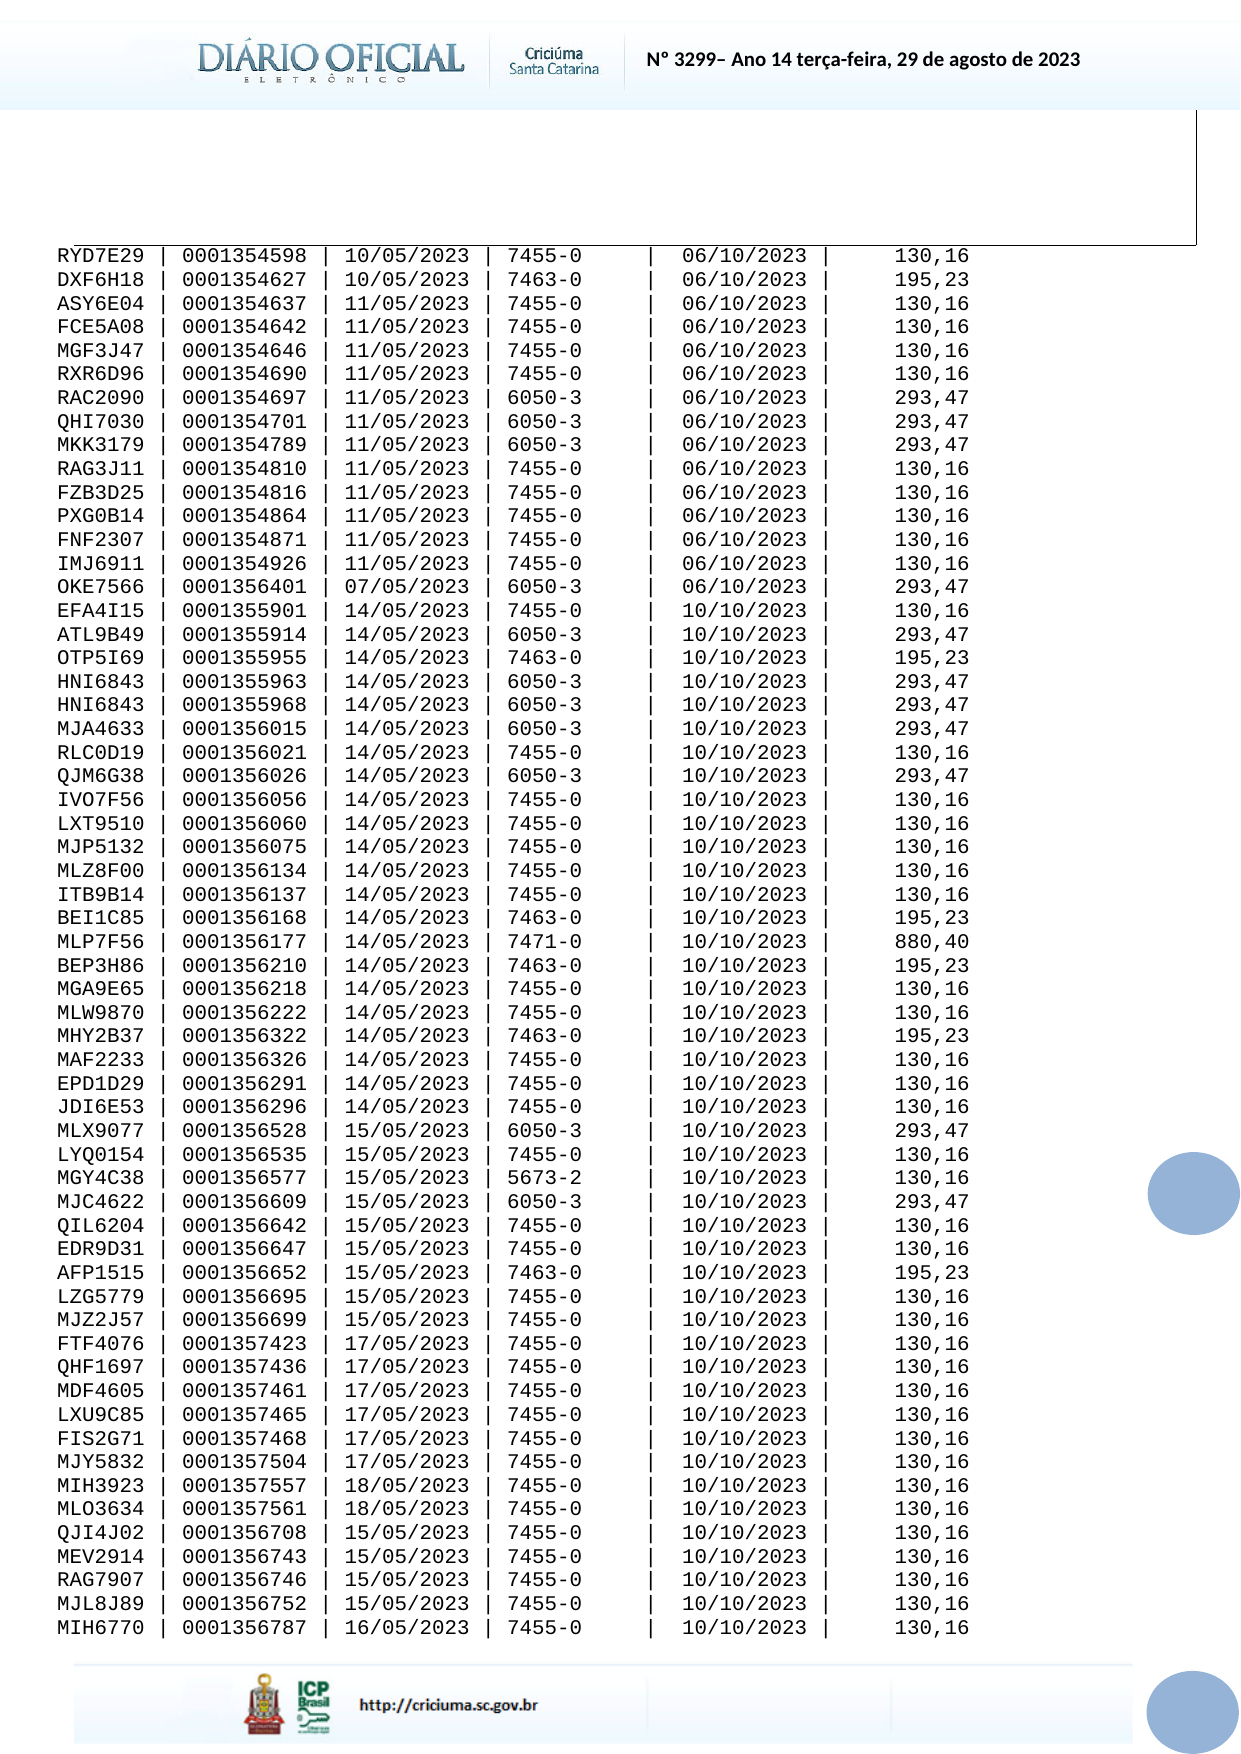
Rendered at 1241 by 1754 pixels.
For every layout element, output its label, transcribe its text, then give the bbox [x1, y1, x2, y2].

text EFA4I15 | 0001355901 | 14/05/2023 | 7455-0 | 10/10/2023 | 130,16 [44, 600, 1196, 623]
text RAG3J11 | 0001354810 | 11/05/2023 | 7455-0 | 06/10/2023 | 130,16 [44, 458, 1196, 482]
text OKE7566 | 0001356401 | 07/05/2023 | 6050-3 | 06/10/2023 | 293,47 [44, 576, 1196, 600]
text MGY4C38 | 0001356577 | 15/05/2023 | 5673-2 | 10/10/2023 | 130,16 [44, 1167, 1157, 1191]
text MLX9077 | 0001356528 | 15/05/2023 | 6050-3 | 10/10/2023 | 293,47 [44, 1120, 1196, 1144]
text MAF2233 | 0001356326 | 14/05/2023 | 7455-0 | 10/10/2023 | 130,16 [44, 1049, 1196, 1073]
text BEP3H86 | 0001356210 | 14/05/2023 | 7463-0 | 10/10/2023 | 195,23 [44, 954, 1196, 978]
text QIL6204 | 0001356642 | 15/05/2023 | 7455-0 | 10/10/2023 | 130,16 [44, 1215, 1196, 1238]
text FCE5A08 | 0001354642 | 11/05/2023 | 7455-0 | 06/10/2023 | 130,16 [44, 316, 1196, 340]
text MKK3179 | 0001354789 | 11/05/2023 | 6050-3 | 06/10/2023 | 293,47 [44, 434, 1196, 458]
text FIS2G71 | 0001357468 | 17/05/2023 | 7455-0 | 10/10/2023 | 130,16 [44, 1427, 1196, 1451]
text MDF4605 | 0001357461 | 17/05/2023 | 7455-0 | 10/10/2023 | 130,16 [44, 1380, 1196, 1404]
text PXG0B14 | 0001354864 | 11/05/2023 | 7455-0 | 06/10/2023 | 130,16 [44, 505, 1196, 529]
text FZB3D25 | 0001354816 | 11/05/2023 | 7455-0 | 06/10/2023 | 130,16 [44, 482, 1196, 505]
text MIH3923 | 0001357557 | 18/05/2023 | 7455-0 | 10/10/2023 | 130,16 [44, 1475, 1196, 1498]
text ATL9B49 | 0001355914 | 14/05/2023 | 6050-3 | 10/10/2023 | 293,47 [44, 623, 1196, 647]
text DXF6H18 | 0001354627 | 10/05/2023 | 7463-0 | 06/10/2023 | 195,23 [44, 269, 1196, 292]
text IVO7F56 | 0001356056 | 14/05/2023 | 7455-0 | 10/10/2023 | 130,16 [44, 789, 1196, 813]
text RAG7907 | 0001356746 | 15/05/2023 | 7455-0 | 10/10/2023 | 130,16 [44, 1569, 1196, 1593]
text JDI6E53 | 0001356296 | 14/05/2023 | 7455-0 | 10/10/2023 | 130,16 [44, 1096, 1196, 1120]
text MIH6770 | 0001356787 | 16/05/2023 | 7455-0 | 10/10/2023 | 130,16 [44, 1617, 1196, 1640]
text EDR9D31 | 0001356647 | 15/05/2023 | 7455-0 | 10/10/2023 | 130,16 [44, 1238, 1196, 1262]
text OTP5I69 | 0001355955 | 14/05/2023 | 7463-0 | 10/10/2023 | 195,23 [44, 647, 1196, 671]
text MGA9E65 | 0001356218 | 14/05/2023 | 7455-0 | 10/10/2023 | 130,16 [44, 978, 1196, 1002]
text MLP7F56 | 0001356177 | 14/05/2023 | 7471-0 | 10/10/2023 | 880,40 [44, 931, 1196, 954]
text RAC2090 | 0001354697 | 11/05/2023 | 6050-3 | 06/10/2023 | 293,47 [44, 387, 1196, 411]
text MEV2914 | 0001356743 | 15/05/2023 | 7455-0 | 10/10/2023 | 130,16 [44, 1546, 1196, 1569]
text MHY2B37 | 0001356322 | 14/05/2023 | 7463-0 | 10/10/2023 | 195,23 [44, 1026, 1196, 1049]
text HNI6843 | 0001355968 | 14/05/2023 | 6050-3 | 10/10/2023 | 293,47 [44, 694, 1196, 718]
text MJA4633 | 0001356015 | 14/05/2023 | 6050-3 | 10/10/2023 | 293,47 [44, 718, 1196, 742]
text LYQ0154 | 0001356535 | 15/05/2023 | 7455-0 | 10/10/2023 | 130,16 [44, 1144, 1196, 1167]
text LZG5779 | 0001356695 | 15/05/2023 | 7455-0 | 10/10/2023 | 130,16 [44, 1286, 1196, 1309]
text AFP1515 | 0001356652 | 15/05/2023 | 7463-0 | 10/10/2023 | 195,23 [44, 1262, 1196, 1286]
text QHI7030 | 0001354701 | 11/05/2023 | 6050-3 | 06/10/2023 | 293,47 [44, 411, 1196, 434]
text FNF2307 | 0001354871 | 11/05/2023 | 7455-0 | 06/10/2023 | 130,16 [44, 529, 1196, 553]
text MLZ8F00 | 0001356134 | 14/05/2023 | 7455-0 | 10/10/2023 | 130,16 [44, 860, 1196, 884]
text RYD7E29 | 0001354598 | 10/05/2023 | 7455-0 | 06/10/2023 | 130,16 [44, 245, 1196, 269]
text RXR6D96 | 0001354690 | 11/05/2023 | 7455-0 | 06/10/2023 | 130,16 [44, 363, 1196, 387]
text MLO3634 | 0001357561 | 18/05/2023 | 7455-0 | 10/10/2023 | 130,16 [44, 1498, 1196, 1522]
text ITB9B14 | 0001356137 | 14/05/2023 | 7455-0 | 10/10/2023 | 130,16 [44, 884, 1196, 907]
text MLW9870 | 0001356222 | 14/05/2023 | 7455-0 | 10/10/2023 | 130,16 [44, 1002, 1196, 1026]
text MJP5132 | 0001356075 | 14/05/2023 | 7455-0 | 10/10/2023 | 130,16 [44, 836, 1196, 860]
text QHF1697 | 0001357436 | 17/05/2023 | 7455-0 | 10/10/2023 | 130,16 [44, 1357, 1196, 1380]
text MJZ2J57 | 0001356699 | 15/05/2023 | 7455-0 | 10/10/2023 | 130,16 [44, 1309, 1196, 1333]
text MGF3J47 | 0001354646 | 11/05/2023 | 7455-0 | 06/10/2023 | 130,16 [44, 340, 1196, 363]
text BEI1C85 | 0001356168 | 14/05/2023 | 7463-0 | 10/10/2023 | 195,23 [44, 907, 1196, 931]
text QJM6G38 | 0001356026 | 14/05/2023 | 6050-3 | 10/10/2023 | 293,47 [44, 765, 1196, 789]
text IMJ6911 | 0001354926 | 11/05/2023 | 7455-0 | 06/10/2023 | 130,16 [44, 553, 1196, 576]
text FTF4076 | 0001357423 | 17/05/2023 | 7455-0 | 10/10/2023 | 130,16 [44, 1333, 1196, 1357]
text HNI6843 | 0001355963 | 14/05/2023 | 6050-3 | 10/10/2023 | 293,47 [44, 671, 1196, 694]
text EPD1D29 | 0001356291 | 14/05/2023 | 7455-0 | 10/10/2023 | 130,16 [44, 1073, 1196, 1096]
text MJC4622 | 0001356609 | 15/05/2023 | 6050-3 | 10/10/2023 | 293,47 [44, 1191, 1153, 1215]
text MJL8J89 | 0001356752 | 15/05/2023 | 7455-0 | 10/10/2023 | 130,16 [44, 1593, 1196, 1617]
text LXT9510 | 0001356060 | 14/05/2023 | 7455-0 | 10/10/2023 | 130,16 [44, 813, 1196, 836]
text ASY6E04 | 0001354637 | 11/05/2023 | 7455-0 | 06/10/2023 | 130,16 [44, 292, 1196, 316]
text LXU9C85 | 0001357465 | 17/05/2023 | 7455-0 | 10/10/2023 | 130,16 [44, 1404, 1196, 1427]
text RLC0D19 | 0001356021 | 14/05/2023 | 7455-0 | 10/10/2023 | 130,16 [44, 742, 1196, 765]
text QJI4J02 | 0001356708 | 15/05/2023 | 7455-0 | 10/10/2023 | 130,16 [44, 1522, 1196, 1546]
text MJY5832 | 0001357504 | 17/05/2023 | 7455-0 | 10/10/2023 | 130,16 [44, 1451, 1196, 1475]
